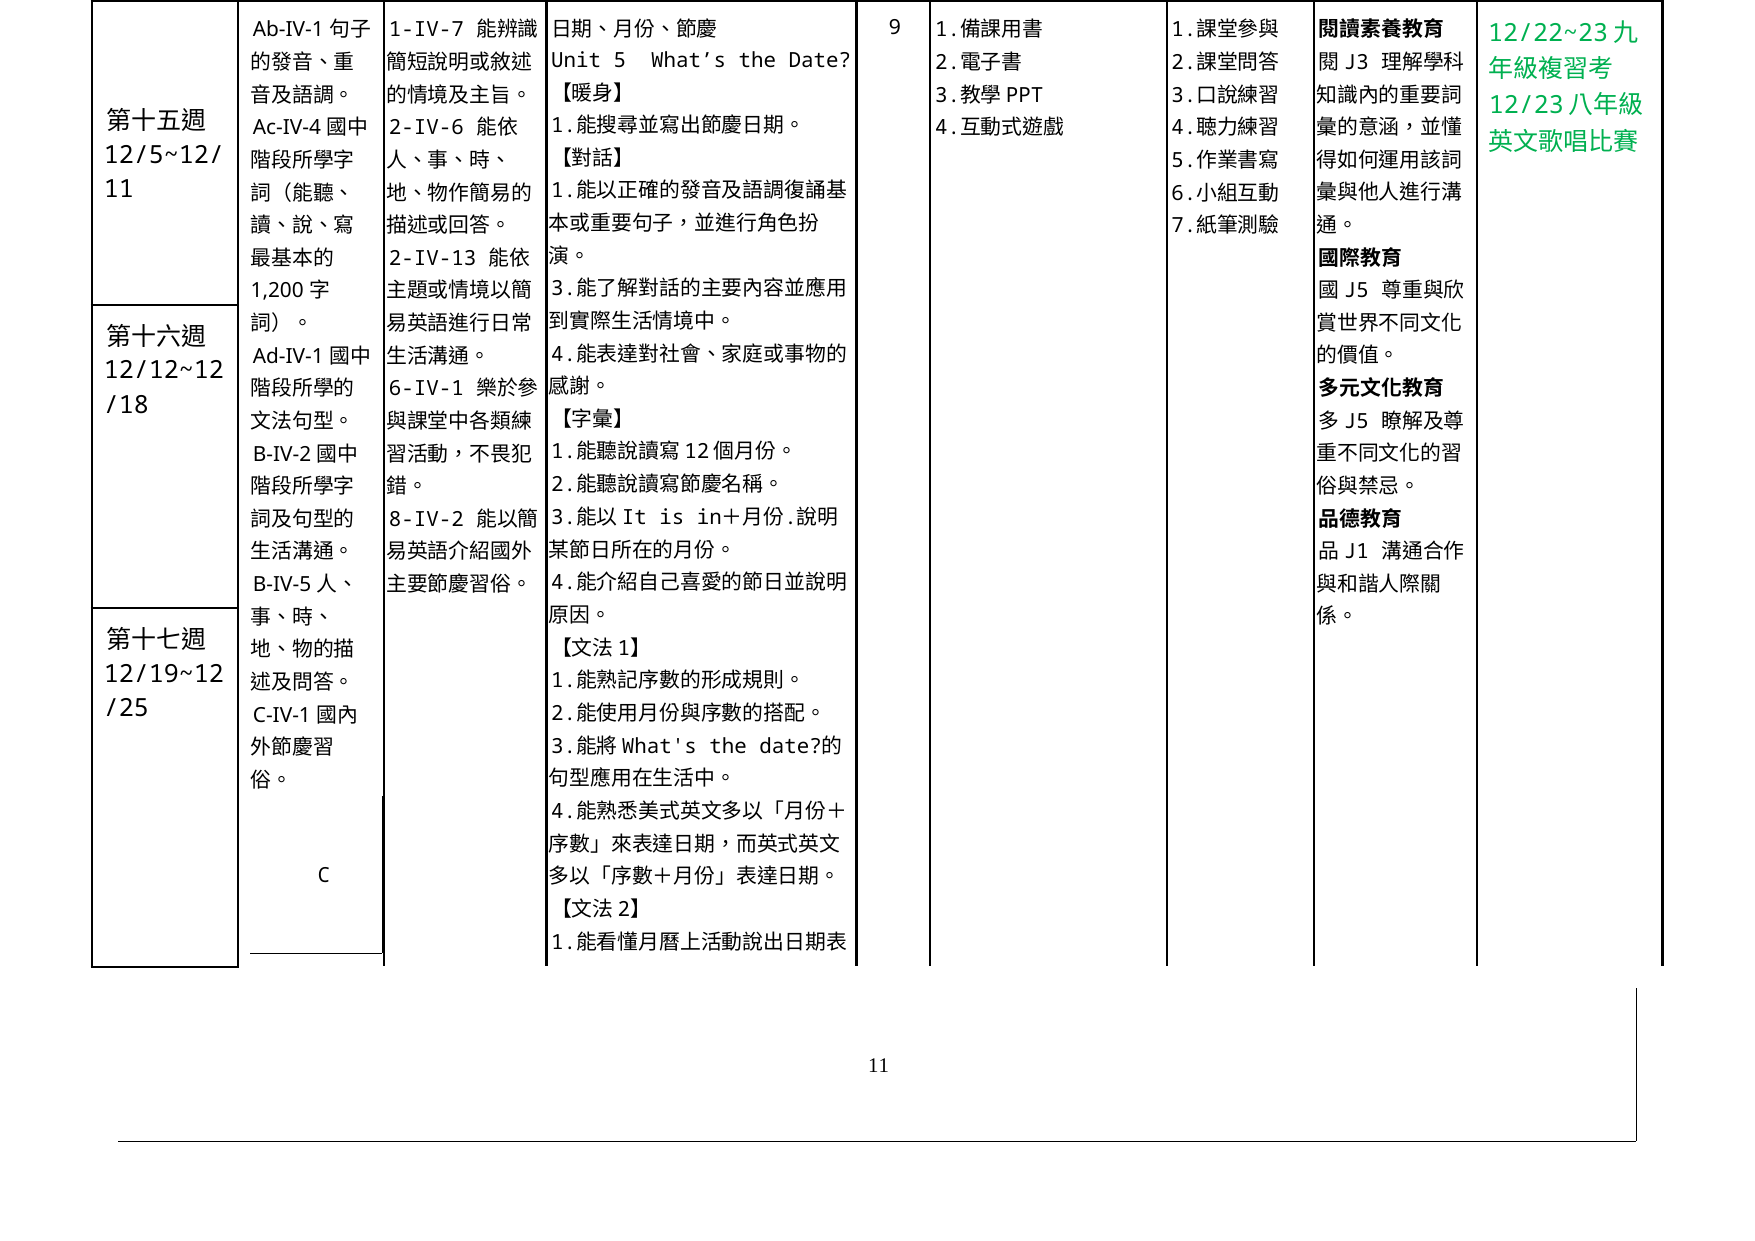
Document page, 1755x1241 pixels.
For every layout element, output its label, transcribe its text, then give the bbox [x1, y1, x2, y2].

table_cell 1.課堂參與 2.課堂問答 3.口說練習 4.聴力練習 5.作業書寫 6.小組互動 7.紙筆測驗 [1168, 2, 1313, 966]
table_cell 日期、月份、節慶 Unit 5 What’s the Date? 【暖身】 1.能搜尋並寫出節慶日期。 【對話】 1.能以正確的發音及語調復誦基本或重要句子，並進行角色扮演。 3.能了解對話的主要內容並應用到實際生活情境中。 4.能表達對社會、家庭或事物的感謝。 【字彙】 1.能聽說讀寫12個月份。 2.能聽說讀寫節慶名稱。 3.能以It is in＋月份.說明某節日所在的月份。 4.能介紹自己喜愛的節日並說明原因。 【文法1】 1.能熟記序數的形成規則。 2.能使用月份與序數的搭配。 3.能將What's the date?的句型應用在生活中。 4.能熟悉美式英文多以「月份＋序數」來表達日期，而英式英文多以「序數＋月份」表達日期。 【文法2】 1.能看懂月曆上活動說出日期表 [548, 2, 855, 966]
table_cell 閱讀素養教育 閱J3 理解學科知識內的重要詞彙的意涵，並懂得如何運用該詞彙與他人進行溝通。 國際教育 國J5 尊重與欣賞世界不同文化的價值。 多元文化教育 多J5 瞭解及尊重不同文化的習俗與禁忌。 品德教育 品J1 溝通合作與和諧人際關係。 [1315, 2, 1476, 966]
table_cell 第十七週12/19~12/25 [93, 609, 237, 966]
table_cell 1.備課用書 2.電子書 3.教學PPT 4.互動式遊戲 [931, 2, 1166, 966]
table_cell 9 [858, 2, 929, 966]
table_cell 第十五週12/5~12/11 [93, 2, 237, 303]
table_cell 1-IV-7 能辨識簡短說明或敘述的情境及主旨。 2-IV-6 能依人、事、時、地、物作簡易的描述或回答。 2-IV-13 能依主題或情境以簡易英語進行日常生活溝通。 6-IV-1 樂於參與課堂中各類練習活動，不畏犯錯。 8-IV-2 能以簡易英語介紹國外主要節慶習俗。 [385, 2, 545, 966]
table_cell 第十六週12/12~12/18 [93, 306, 237, 607]
table_cell 12/22~23九年級複習考 12/23八年級英文歌唱比賽 [1478, 2, 1661, 966]
table_cell Ab-IV-1 句子的發音、重音及語調。 Ac-IV-4 國中階段所學字詞（能聽、讀、說、寫最基本的1,200 字詞）。 Ad-IV-1 國中階段所學的文法句型。 B-IV-2 國中階段所學字詞及句型的生活溝通。 B-IV-5 人、事、時、地、物的描述及問答。 C-IV-1 國內外節慶習俗。 C- [239, 2, 383, 966]
